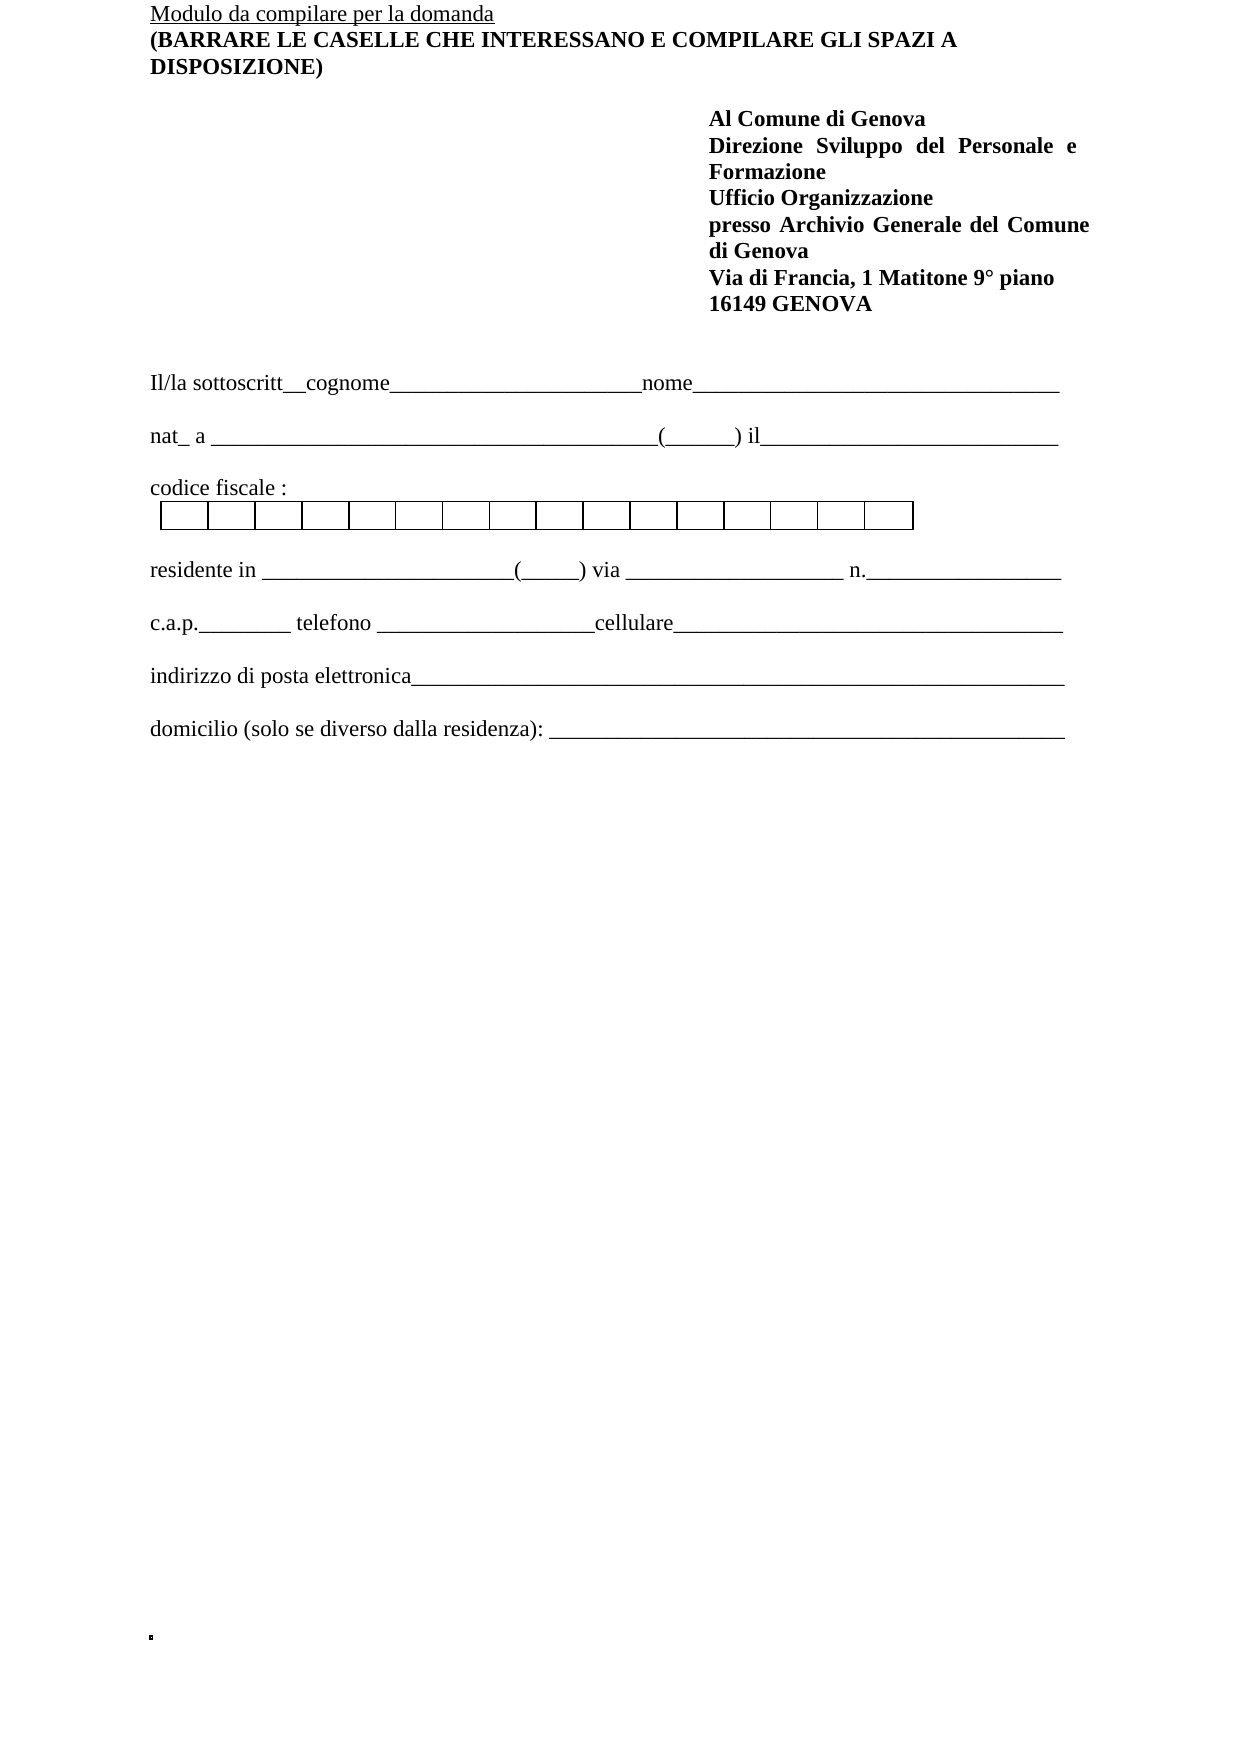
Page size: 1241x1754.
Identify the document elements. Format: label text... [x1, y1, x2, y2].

text Il/la sottoscritt__cognome______________________nome________________________________ [150, 369, 1090, 395]
text Direzione Sviluppo del Personale e Formazione [709, 132, 1090, 184]
table_header [244, 502, 254, 529]
table_header [584, 502, 593, 529]
text nat_ a _______________________________________(______) il__________________________ [150, 422, 1090, 448]
table_header [209, 502, 218, 529]
table_header [525, 502, 535, 529]
text codice fiscale : [150, 474, 1090, 501]
table_header [443, 502, 453, 529]
text presso Archivio Generale del Comune di Genova [709, 211, 1090, 263]
table_header [490, 502, 500, 529]
table_header [865, 502, 875, 529]
text indirizzo di posta elettronica_________________________________________________________ [150, 662, 1090, 688]
table_header [291, 502, 301, 529]
table_header [572, 502, 582, 529]
table_header [197, 502, 207, 529]
text Ufficio Organizzazione [709, 184, 1090, 211]
table_header [337, 502, 348, 529]
table_header [806, 502, 817, 529]
table_header [771, 502, 781, 529]
table_header [725, 502, 734, 529]
text (BARRARE LE CASELLE CHE INTERESSANO E COMPILARE GLI SPAZI A DISPOSIZIONE) [150, 26, 1090, 79]
text residente in ______________________(_____) via ___________________ n._________________ [150, 557, 1090, 583]
text Modulo da compilare per la domanda [150, 0, 1090, 26]
table_header [666, 502, 676, 529]
table_header [678, 502, 687, 529]
table_header [396, 502, 406, 529]
table_header [853, 502, 864, 529]
text Al Comune di Genova [150, 79, 1090, 132]
table_header [478, 502, 489, 529]
table_header [712, 502, 723, 529]
table_header [818, 502, 828, 529]
text c.a.p.________ telefono ___________________cellulare__________________________________ [150, 609, 1090, 636]
table_header [162, 502, 172, 529]
table_header [619, 502, 629, 529]
table_header [384, 502, 395, 529]
text Via di Francia, 1 Matitone 9° piano [709, 263, 1090, 290]
table_header [350, 502, 359, 529]
text domicilio (solo se diverso dalla residenza): _____________________________________________ [150, 715, 1090, 741]
table_header [537, 502, 547, 529]
table_header [431, 502, 442, 529]
table_header [759, 502, 770, 529]
table_header [631, 502, 640, 529]
table_header [256, 502, 265, 529]
text 16149 GENOVA [709, 290, 1090, 316]
table_header [902, 502, 912, 529]
table_header [303, 502, 312, 529]
